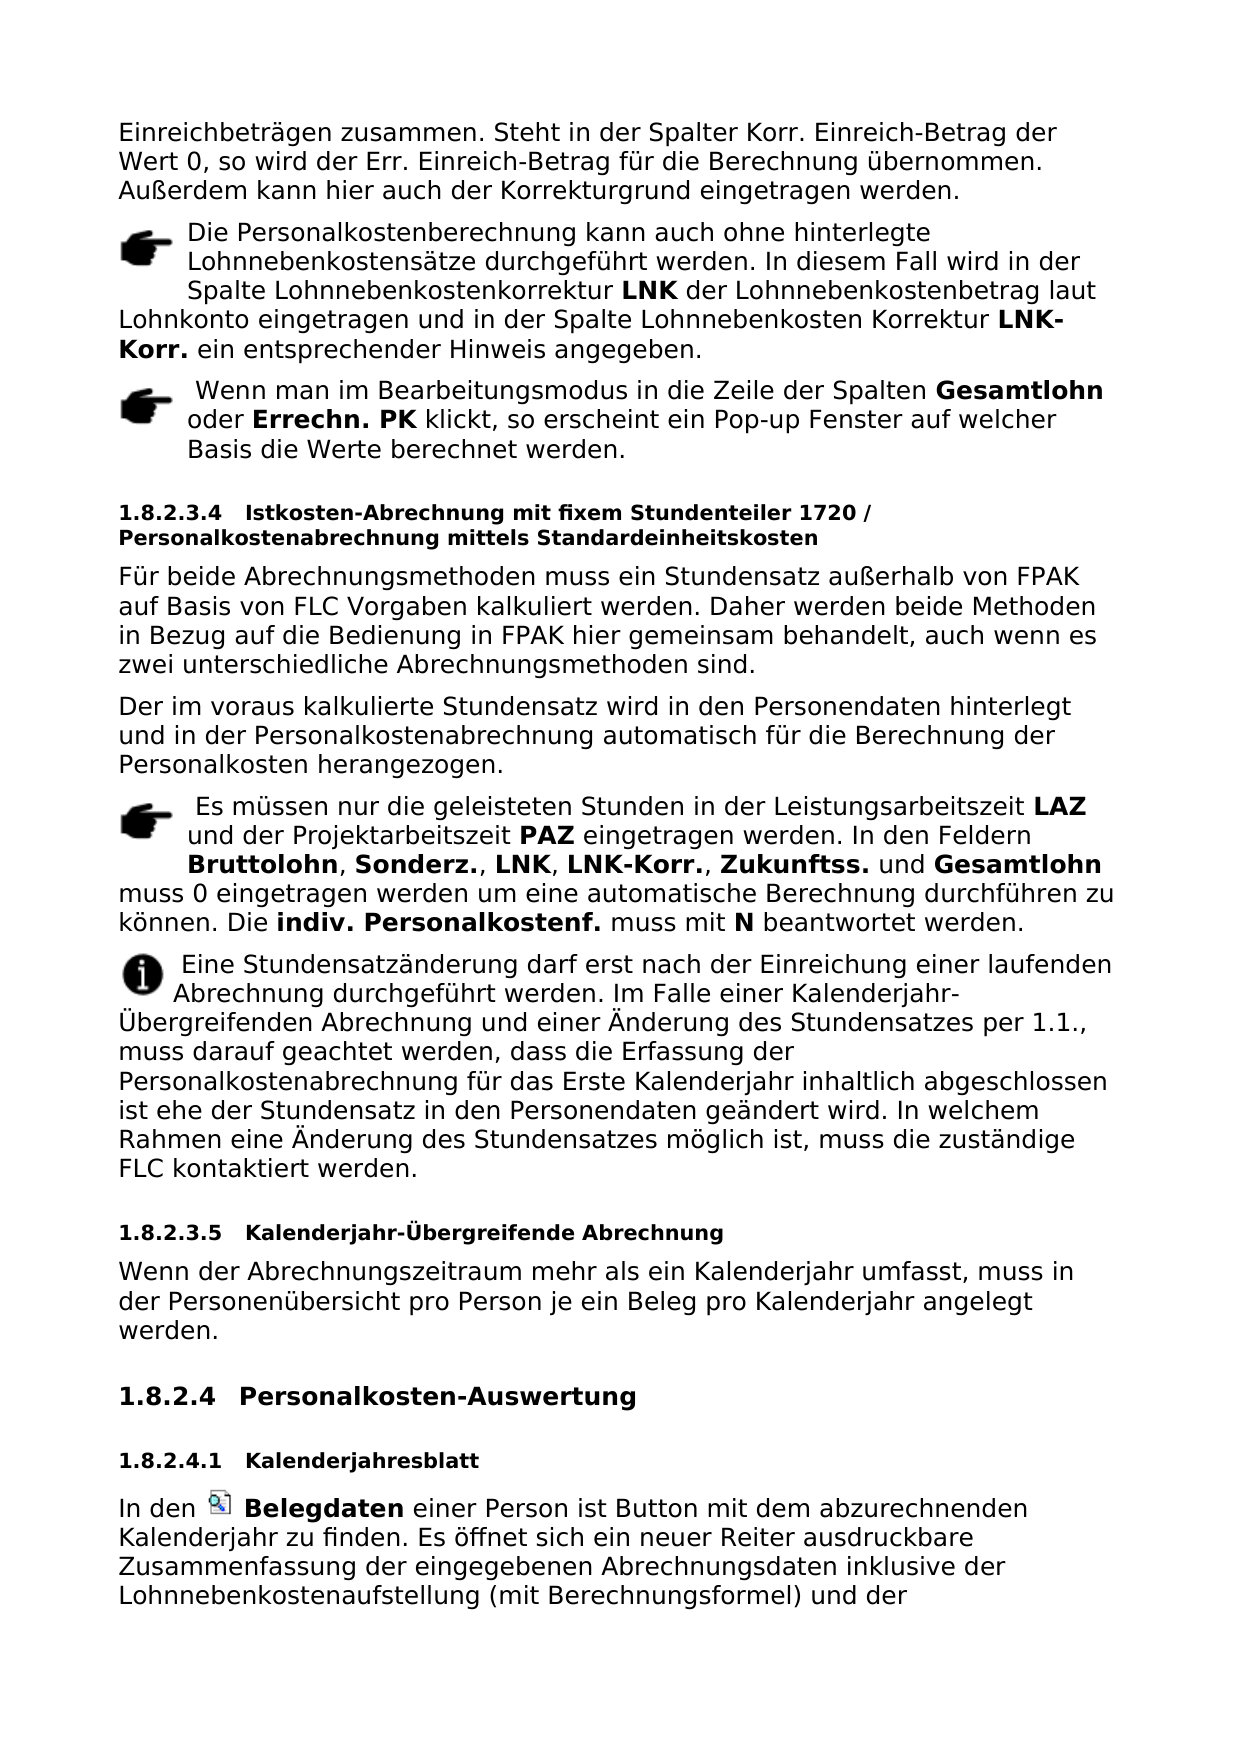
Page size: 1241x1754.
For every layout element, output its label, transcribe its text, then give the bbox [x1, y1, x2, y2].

subtitle Istkosten-Abrechnung mit fixem Stundenteiler 1720 / Personalkostenabrechnung mittels Standardeinheitskosten [118, 501, 1122, 550]
picture [118, 791, 187, 859]
subtitle Kalenderjahresblatt [118, 1449, 1122, 1473]
text Wenn man im Bearbeitungsmodus in die Zeile der Spalten Gesamtlohn oder Errechn. PK klickt, so erscheint ein Pop-up Fenster auf welcher Basis die Werte berechnet werden. [118, 376, 1122, 464]
text Einreichbeträgen zusammen. Steht in der Spalter Korr. Einreich-Betrag der Wert 0, so wird der Err. Einreich-Betrag für die Berechnung übernommen. Außerdem kann hier auch der Korrekturgrund eingetragen werden. [118, 118, 1122, 206]
text Die Personalkostenberechnung kann auch ohne hinterlegte Lohnnebenkostensätze durchgeführt werden. In diesem Fall wird in der Spalte Lohnnebenkostenkorrektur LNK der Lohnnebenkostenbetrag laut Lohnkonto eingetragen und in der Spalte Lohnnebenkosten Korrektur LNK-Korr. ein entsprechender Hinweis angegeben. [118, 218, 1122, 364]
text Es müssen nur die geleisteten Stunden in der Leistungsarbeitszeit LAZ und der Projektarbeitszeit PAZ eingetragen werden. In den Feldern Bruttolohn, Sonderz., LNK, LNK-Korr., Zukunftss. und Gesamtlohn muss 0 eingetragen werden um eine automatische Berechnung durchführen zu können. Die indiv. Personalkostenf. muss mit N beantwortet werden. [118, 792, 1122, 937]
subtitle Kalenderjahr-Übergreifende Abrechnung [118, 1221, 1122, 1245]
text In den Belegdaten einer Person ist Button mit dem abzurechnenden Kalenderjahr zu finden. Es öffnet sich ein neuer Reiter ausdruckbare Zusammenfassung der eingegebenen Abrechnungsdaten inklusive der Lohnnebenkostenaufstellung (mit Berechnungsformel) und der [118, 1486, 1122, 1611]
subtitle Personalkosten-Auswertung [118, 1383, 1122, 1412]
picture [118, 376, 187, 444]
picture [204, 1486, 236, 1518]
text Für beide Abrechnungsmethoden muss ein Stundensatz außerhalb von FPAK auf Basis von FLC Vorgaben kalkuliert werden. Daher werden beide Methoden in Bezug auf die Bedienung in FPAK hier gemeinsam behandelt, auch wenn es zwei unterschiedliche Abrechnungsmethoden sind. [118, 562, 1122, 679]
picture [118, 218, 187, 286]
text Eine Stundensatzänderung darf erst nach der Einreichung einer laufenden Abrechnung durchgeführt werden. Im Falle einer Kalenderjahr-Übergreifenden Abrechnung und einer Änderung des Stundensatzes per 1.1., muss darauf geachtet werden, dass die Erfassung der Personalkostenabrechnung für das Erste Kalenderjahr inhaltlich abgeschlossen ist ehe der Stundensatz in den Personendaten geändert wird. In welchem Rahmen eine Änderung des Stundensatzes möglich ist, muss die zuständige FLC kontaktiert werden. [118, 950, 1122, 1183]
text Der im voraus kalkulierte Stundensatz wird in den Personendaten hinterlegt und in der Personalkostenabrechnung automatisch für die Berechnung der Personalkosten herangezogen. [118, 692, 1122, 779]
text Wenn der Abrechnungszeitraum mehr als ein Kalenderjahr umfasst, muss in der Personenübersicht pro Person je ein Beleg pro Kalenderjahr angelegt werden. [118, 1258, 1122, 1345]
picture [118, 950, 173, 1007]
